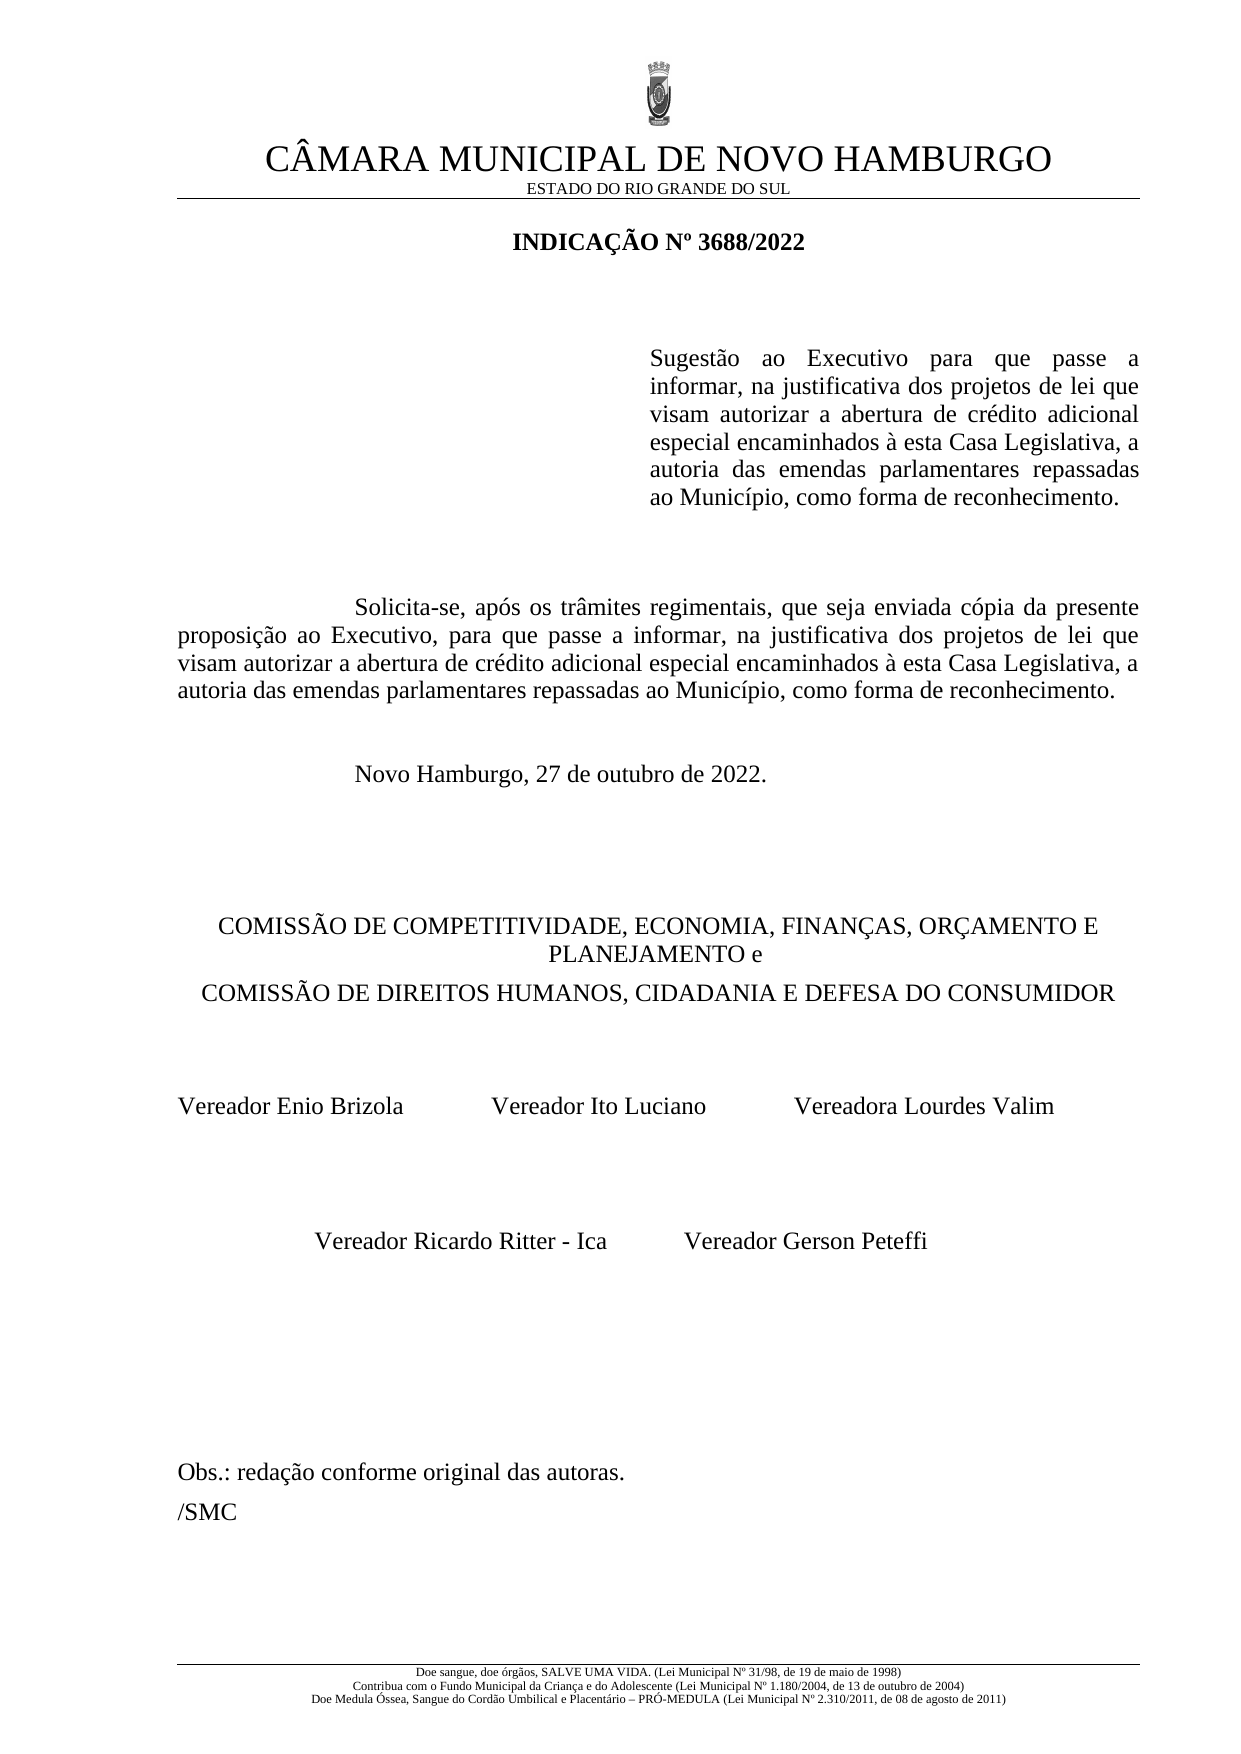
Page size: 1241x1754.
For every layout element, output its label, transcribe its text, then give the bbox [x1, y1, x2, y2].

text /SMC [177, 1498, 1140, 1526]
text Novo Hamburgo, 27 de outubro de 2022. [177, 760, 1140, 787]
text Sugestão ao Executivo para que passe a informar, na justificativa dos projetos de lei que visam autorizar a abertura de crédito adicional especial encaminhados à esta Casa Legislativa, a autoria das emendas parlamentares repassadas ao Município, como forma de reconhecimento. [649, 344, 1140, 511]
text COMISSÃO DE DIREITOS HUMANOS, CIDADANIA E DEFESA DO CONSUMIDOR [177, 979, 1140, 1007]
text Vereador Ricardo Ritter - Ica Vereador Gerson Peteffi [177, 1227, 1140, 1254]
text COMISSÃO DE COMPETITIVIDADE, ECONOMIA, FINANÇAS, ORÇAMENTO E PLANEJAMENTO e [177, 912, 1140, 968]
text Solicita-se, após os trâmites regimentais, que seja enviada cópia da presente proposição ao Executivo, para que passe a informar, na justificativa dos projetos de lei que visam autorizar a abertura de crédito adicional especial encaminhados à esta Casa Legislativa, a autoria das emendas parlamentares repassadas ao Município, como forma de reconhecimento. [177, 593, 1140, 704]
title INDICAÇÃO Nº 3688/2022 [177, 228, 1140, 256]
text Obs.: redação conforme original das autoras. [177, 1458, 1140, 1486]
text Vereador Enio Brizola Vereador Ito Luciano Vereadora Lourdes Valim [177, 1092, 1140, 1120]
